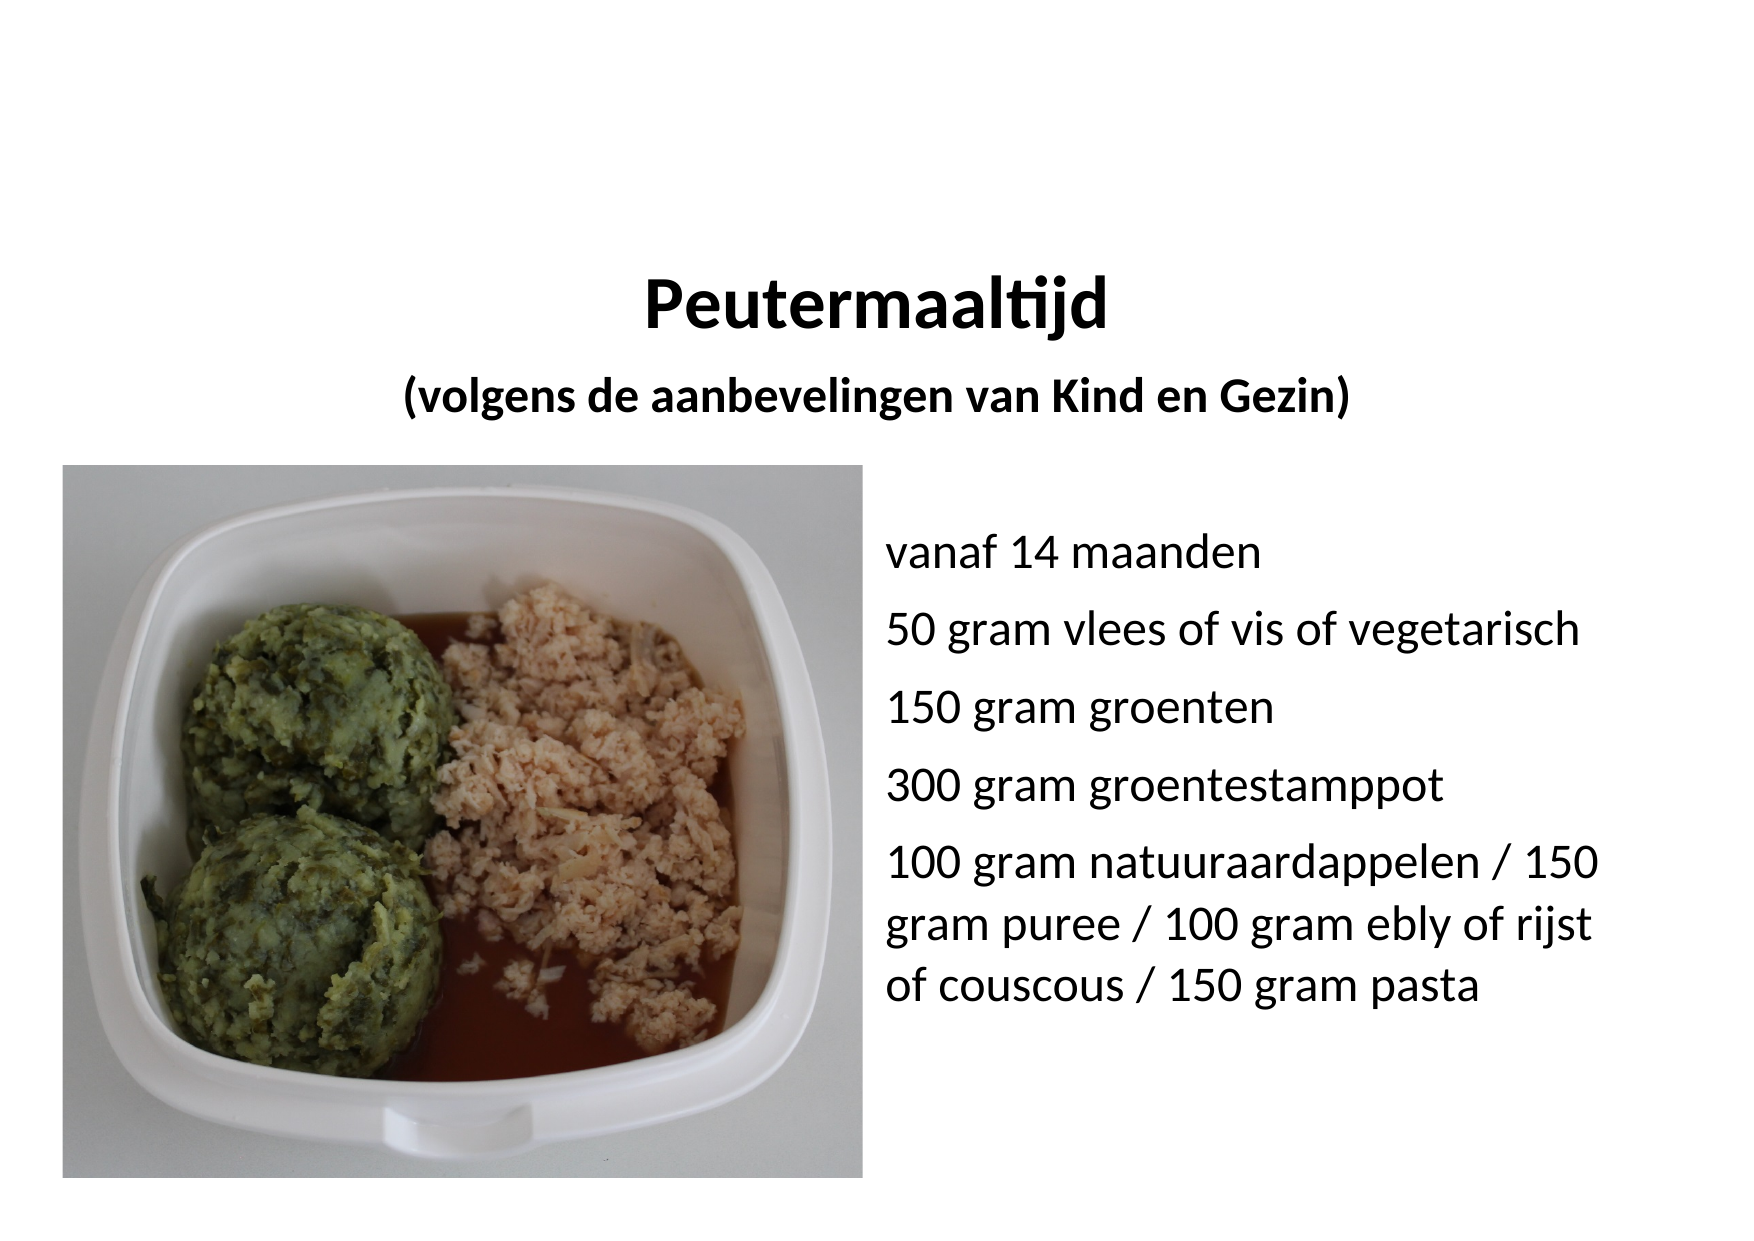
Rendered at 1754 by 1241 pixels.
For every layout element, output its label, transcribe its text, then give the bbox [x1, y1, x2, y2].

text vanaf 14 maanden [863, 519, 1606, 581]
text 100 gram natuuraardappelen / 150 gram puree / 100 gram ebly of rijst of couscous / 150 gram pasta [885, 830, 1606, 1013]
text 150 gram groenten [885, 675, 1606, 736]
text 50 gram vlees of vis of vegetarisch [885, 597, 1606, 658]
text 300 gram groentestamppot [885, 753, 1606, 814]
text (volgens de aanbevelingen van Kind en Gezin) [148, 364, 1606, 425]
text Peutermaaltijd [148, 256, 1606, 347]
